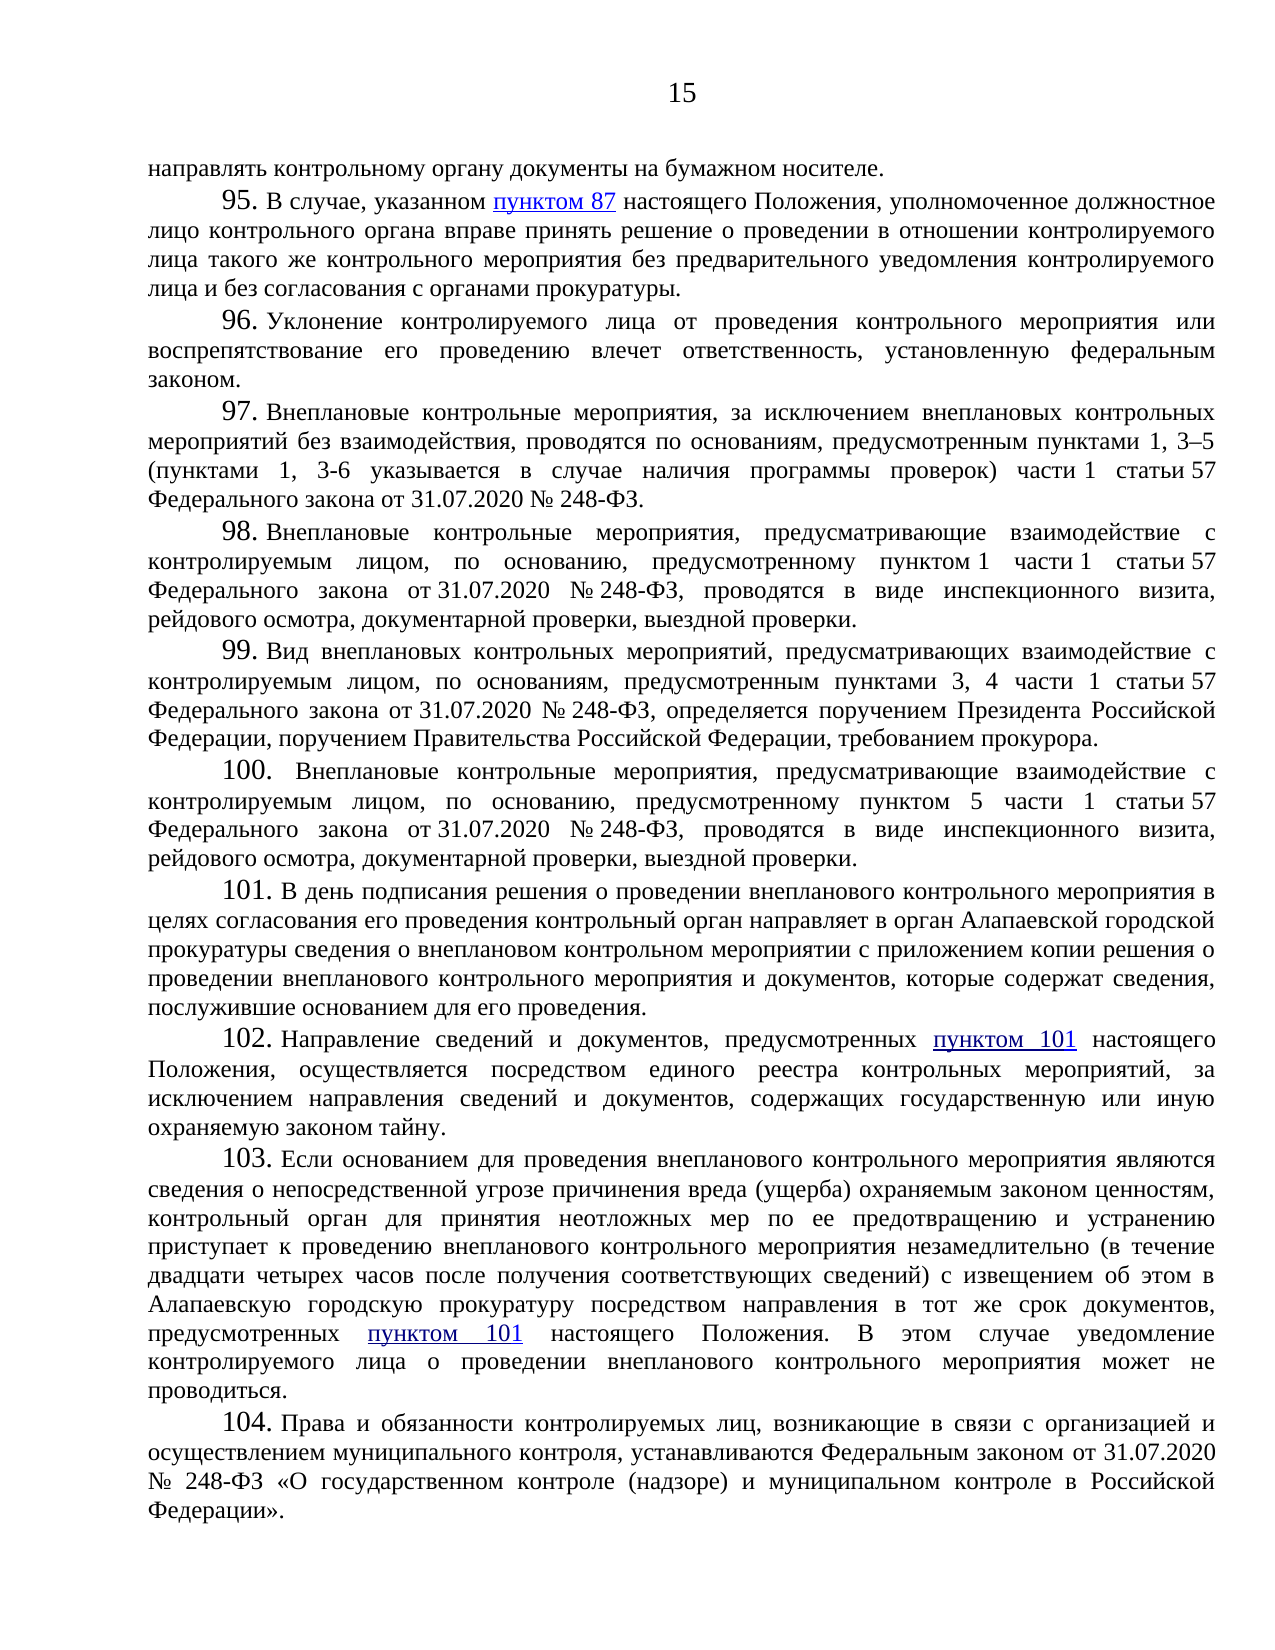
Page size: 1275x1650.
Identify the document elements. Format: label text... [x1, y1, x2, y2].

list Внеплановые контрольные мероприятия, за исключением внеплановых контрольных мероприятий без взаимодействия, проводятся по основаниям, предусмотренным пунктами 1, 3–5 (пунктами 1, 3-6 указывается в случае наличия программы проверок) части 1 статьи 57 Федерального закона от 31.07.2020 № 248-ФЗ. [148, 393, 1216, 513]
list Уклонение контролируемого лица от проведения контрольного мероприятия или воспрепятствование его проведению влечет ответственность, установленную федеральным законом. [148, 302, 1216, 393]
list Вид внеплановых контрольных мероприятий, предусматривающих взаимодействие с контролируемым лицом, по основаниям, предусмотренным пунктами 3, 4 части 1 статьи 57 Федерального закона от 31.07.2020 № 248-ФЗ, определяется поручением Президента Российской Федерации, поручением Правительства Российской Федерации, требованием прокурора. [148, 632, 1216, 752]
list Права и обязанности контролируемых лиц, возникающие в связи с организацией и осуществлением муниципального контроля, устанавливаются Федеральным законом от 31.07.2020 № 248-ФЗ «О государственном контроле (надзоре) и муниципальном контроле в Российской Федерации». [148, 1404, 1216, 1524]
list Внеплановые контрольные мероприятия, предусматривающие взаимодействие с контролируемым лицом, по основанию, предусмотренному пунктом 5 части 1 статьи 57 Федерального закона от 31.07.2020 № 248-ФЗ, проводятся в виде инспекционного визита, рейдового осмотра, документарной проверки, выездной проверки. [148, 752, 1216, 872]
list Направление сведений и документов, предусмотренных пунктом 101 настоящего Положения, осуществляется посредством единого реестра контрольных мероприятий, за исключением направления сведений и документов, содержащих государственную или иную охраняемую законом тайну. [148, 1021, 1216, 1140]
list Внеплановые контрольные мероприятия, предусматривающие взаимодействие с контролируемым лицом, по основанию, предусмотренному пунктом 1 части 1 статьи 57 Федерального закона от 31.07.2020 № 248-ФЗ, проводятся в виде инспекционного визита, рейдового осмотра, документарной проверки, выездной проверки. [148, 513, 1216, 632]
list направлять контрольному органу документы на бумажном носителе. [148, 153, 1216, 182]
list Если основанием для проведения внепланового контрольного мероприятия являются сведения о непосредственной угрозе причинения вреда (ущерба) охраняемым законом ценностям, контрольный орган для принятия неотложных мер по ее предотвращению и устранению приступает к проведению внепланового контрольного мероприятия незамедлительно (в течение двадцати четырех часов после получения соответствующих сведений) с извещением об этом в Алапаевскую городскую прокуратуру посредством направления в тот же срок документов, предусмотренных пунктом 101 настоящего Положения. В этом случае уведомление контролируемого лица о проведении внепланового контрольного мероприятия может не проводиться. [148, 1140, 1216, 1404]
list В случае, указанном пунктом 87 настоящего Положения, уполномоченное должностное лицо контрольного органа вправе принять решение о проведении в отношении контролируемого лица такого же контрольного мероприятия без предварительного уведомления контролируемого лица и без согласования с органами прокуратуры. [148, 182, 1216, 302]
list В день подписания решения о проведении внепланового контрольного мероприятия в целях согласования его проведения контрольный орган направляет в орган Алапаевской городской прокуратуры сведения о внеплановом контрольном мероприятии с приложением копии решения о проведении внепланового контрольного мероприятия и документов, которые содержат сведения, послужившие основанием для его проведения. [148, 872, 1216, 1021]
